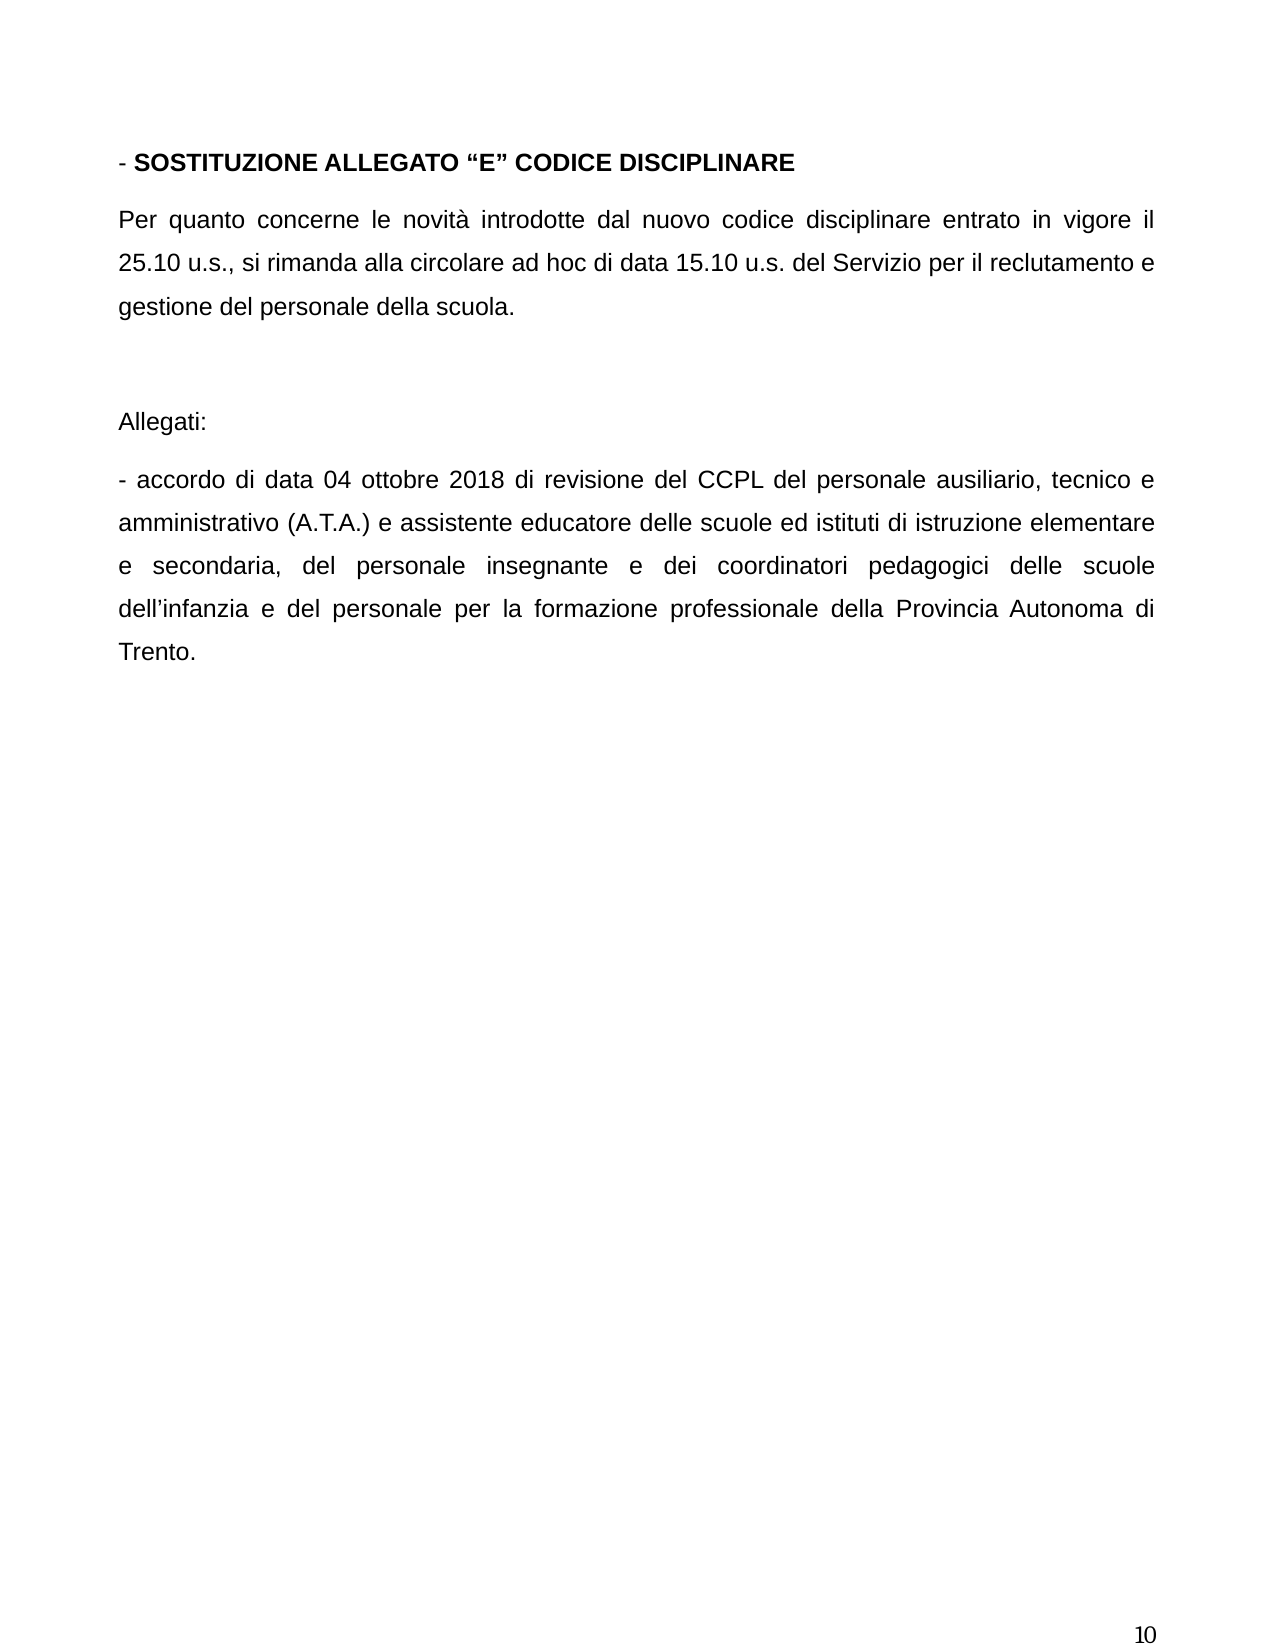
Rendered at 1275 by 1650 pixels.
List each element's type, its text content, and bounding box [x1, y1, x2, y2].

text Per quanto concerne le novità introdotte dal nuovo codice disciplinare entrato in vigore il 25.10 u.s., si rimanda alla circolare ad hoc di data 15.10 u.s. del Servizio per il reclutamento e gestione del personale della scuola. [118, 205, 1157, 320]
text Allegati: [118, 407, 1157, 436]
text - SOSTITUZIONE ALLEGATO “E” CODICE DISCIPLINARE [118, 148, 1157, 176]
text - accordo di data 04 ottobre 2018 di revisione del CCPL del personale ausiliario, tecnico e amministrativo (A.T.A.) e assistente educatore delle scuole ed istituti di istruzione elementare e secondaria, del personale insegnante e dei coordinatori pedagogici delle scuole dell’infanzia e del personale per la formazione professionale della Provincia Autonoma di Trento. [118, 465, 1157, 666]
